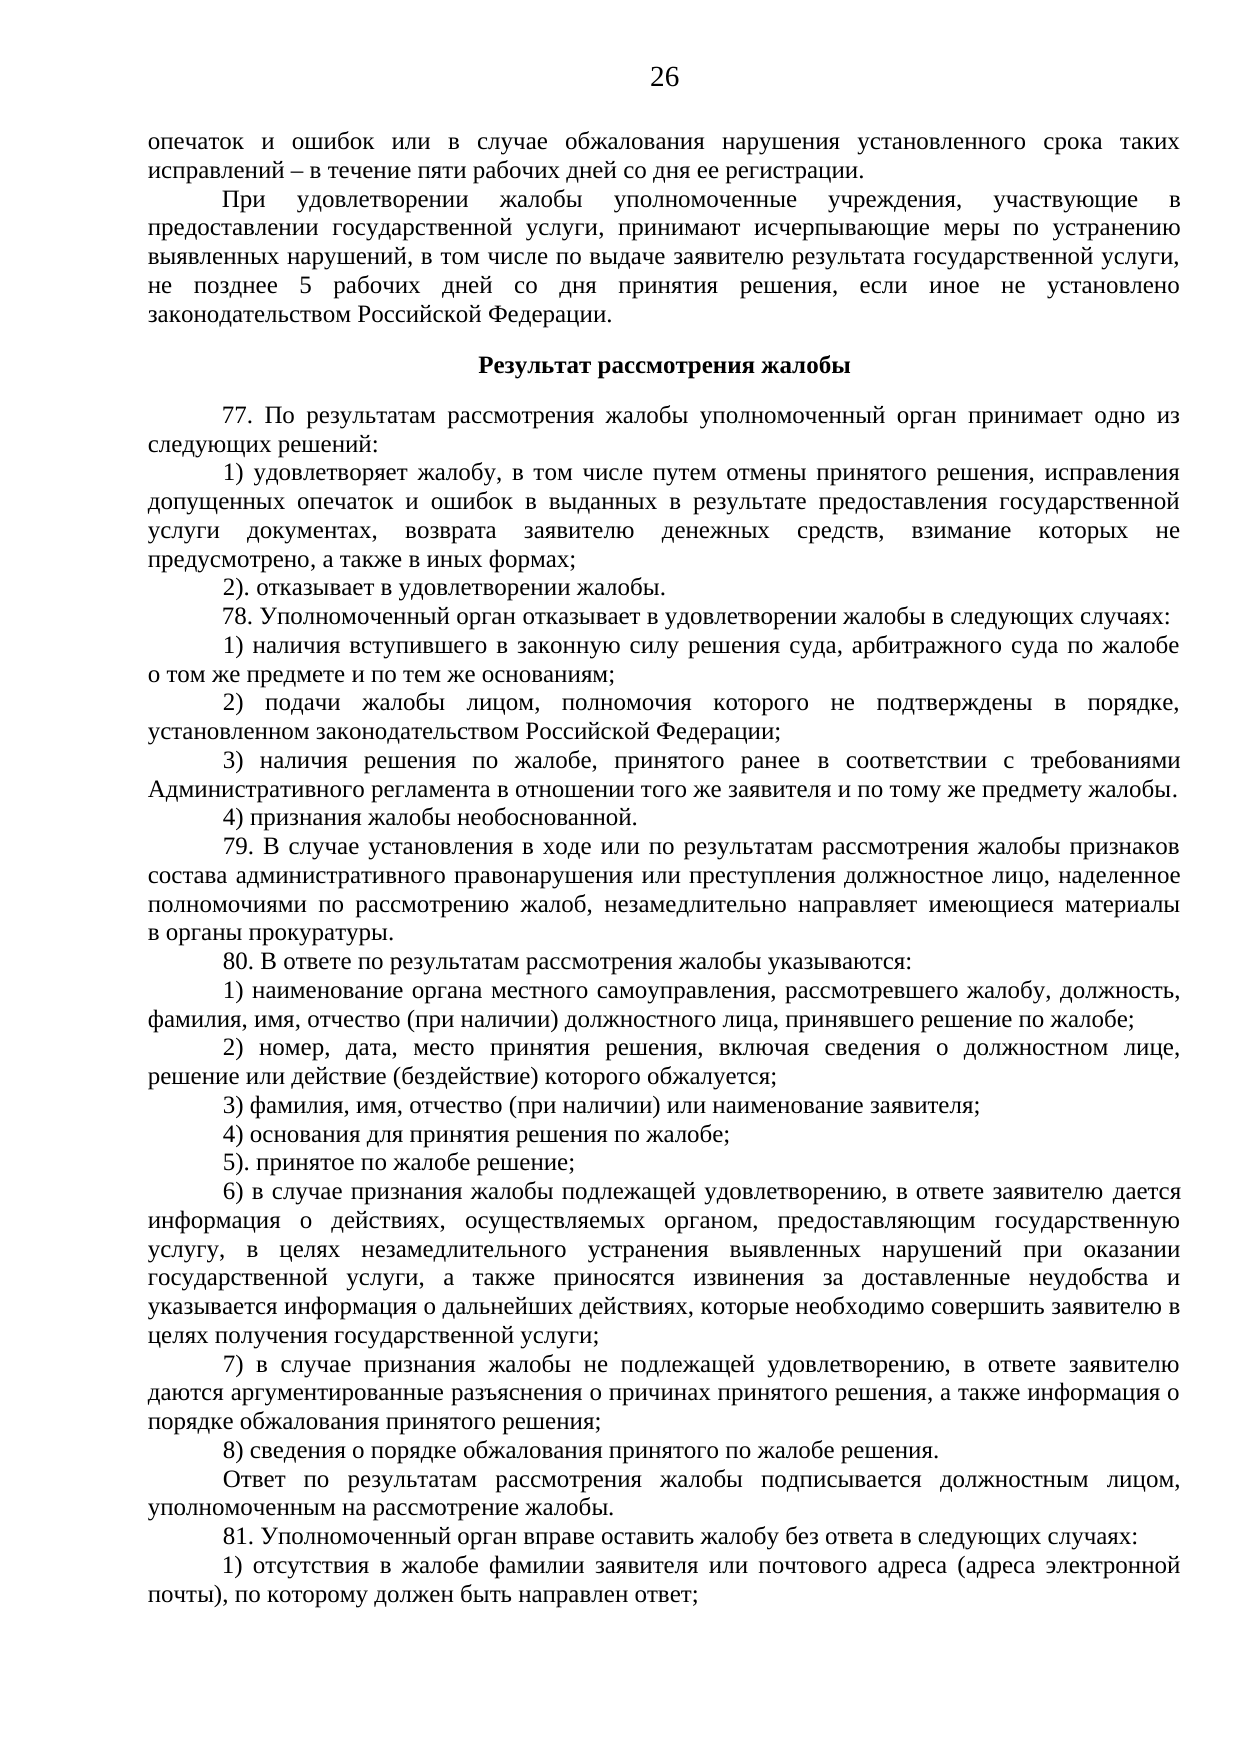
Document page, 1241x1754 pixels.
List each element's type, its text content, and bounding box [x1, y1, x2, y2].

text 4) признания жалобы необоснованной. [148, 802, 1181, 831]
text 5). принятое по жалобе решение; [148, 1147, 1181, 1176]
text 1) удовлетворяет жалобу, в том числе путем отмены принятого решения, исправления допущенных опечаток и ошибок в выданных в результате предоставления государственной услуги документах, возврата заявителю денежных средств, взимание которых не предусмотрено, а также в иных формах; [148, 457, 1181, 572]
text 78. Уполномоченный орган отказывает в удовлетворении жалобы в следующих случаях: [148, 601, 1181, 630]
text 79. В случае установления в ходе или по результатам рассмотрения жалобы признаков состава административного правонарушения или преступления должностное лицо, наделенное полномочиями по рассмотрению жалоб, незамедлительно направляет имеющиеся материалы в органы прокуратуры. [148, 831, 1181, 946]
text Результат рассмотрения жалобы [148, 353, 1181, 379]
text 6) в случае признания жалобы подлежащей удовлетворению, в ответе заявителю дается информация о действиях, осуществляемых органом, предоставляющим государственную услугу, в целях незамедлительного устранения выявленных нарушений при оказании государственной услуги, а также приносятся извинения за доставленные неудобства и указывается информация о дальнейших действиях, которые необходимо совершить заявителю в целях получения государственной услуги; [148, 1176, 1181, 1349]
text 3) фамилия, имя, отчество (при наличии) или наименование заявителя; [148, 1090, 1181, 1119]
text 1) наличия вступившего в законную силу решения суда, арбитражного суда по жалобе о том же предмете и по тем же основаниям; [148, 630, 1181, 687]
text 1) наименование органа местного самоуправления, рассмотревшего жалобу, должность, фамилия, имя, отчество (при наличии) должностного лица, принявшего решение по жалобе; [148, 975, 1181, 1032]
text При удовлетворении жалобы уполномоченные учреждения, участвующие в предоставлении государственной услуги, принимают исчерпывающие меры по устранению выявленных нарушений, в том числе по выдаче заявителю результата государственной услуги, не позднее 5 рабочих дней со дня принятия решения, если иное не установлено законодательством Российской Федерации. [148, 184, 1181, 327]
text 2). отказывает в удовлетворении жалобы. [148, 572, 1181, 601]
text 4) основания для принятия решения по жалобе; [148, 1119, 1181, 1147]
text опечаток и ошибок или в случае обжалования нарушения установленного срока таких исправлений ‒ в течение пяти рабочих дней со дня ее регистрации. [148, 126, 1181, 184]
text 3) наличия решения по жалобе, принятого ранее в соответствии с требованиями Административного регламента в отношении того же заявителя и по тому же предмету жалобы. [148, 745, 1181, 802]
text 1) отсутствия в жалобе фамилии заявителя или почтового адреса (адреса электронной почты), по которому должен быть направлен ответ; [148, 1550, 1181, 1607]
text 77. По результатам рассмотрения жалобы уполномоченный орган принимает одно из следующих решений: [148, 400, 1181, 457]
text Ответ по результатам рассмотрения жалобы подписывается должностным лицом, уполномоченным на рассмотрение жалобы. [148, 1464, 1181, 1521]
text 8) сведения о порядке обжалования принятого по жалобе решения. [148, 1435, 1181, 1464]
text 7) в случае признания жалобы не подлежащей удовлетворению, в ответе заявителю даются аргументированные разъяснения о причинах принятого решения, а также информация о порядке обжалования принятого решения; [148, 1349, 1181, 1435]
text 2) номер, дата, место принятия решения, включая сведения о должностном лице, решение или действие (бездействие) которого обжалуется; [148, 1032, 1181, 1090]
text 80. В ответе по результатам рассмотрения жалобы указываются: [148, 946, 1181, 975]
text 2) подачи жалобы лицом, полномочия которого не подтверждены в порядке, установленном законодательством Российской Федерации; [148, 687, 1181, 745]
text 81. Уполномоченный орган вправе оставить жалобу без ответа в следующих случаях: [148, 1521, 1181, 1550]
